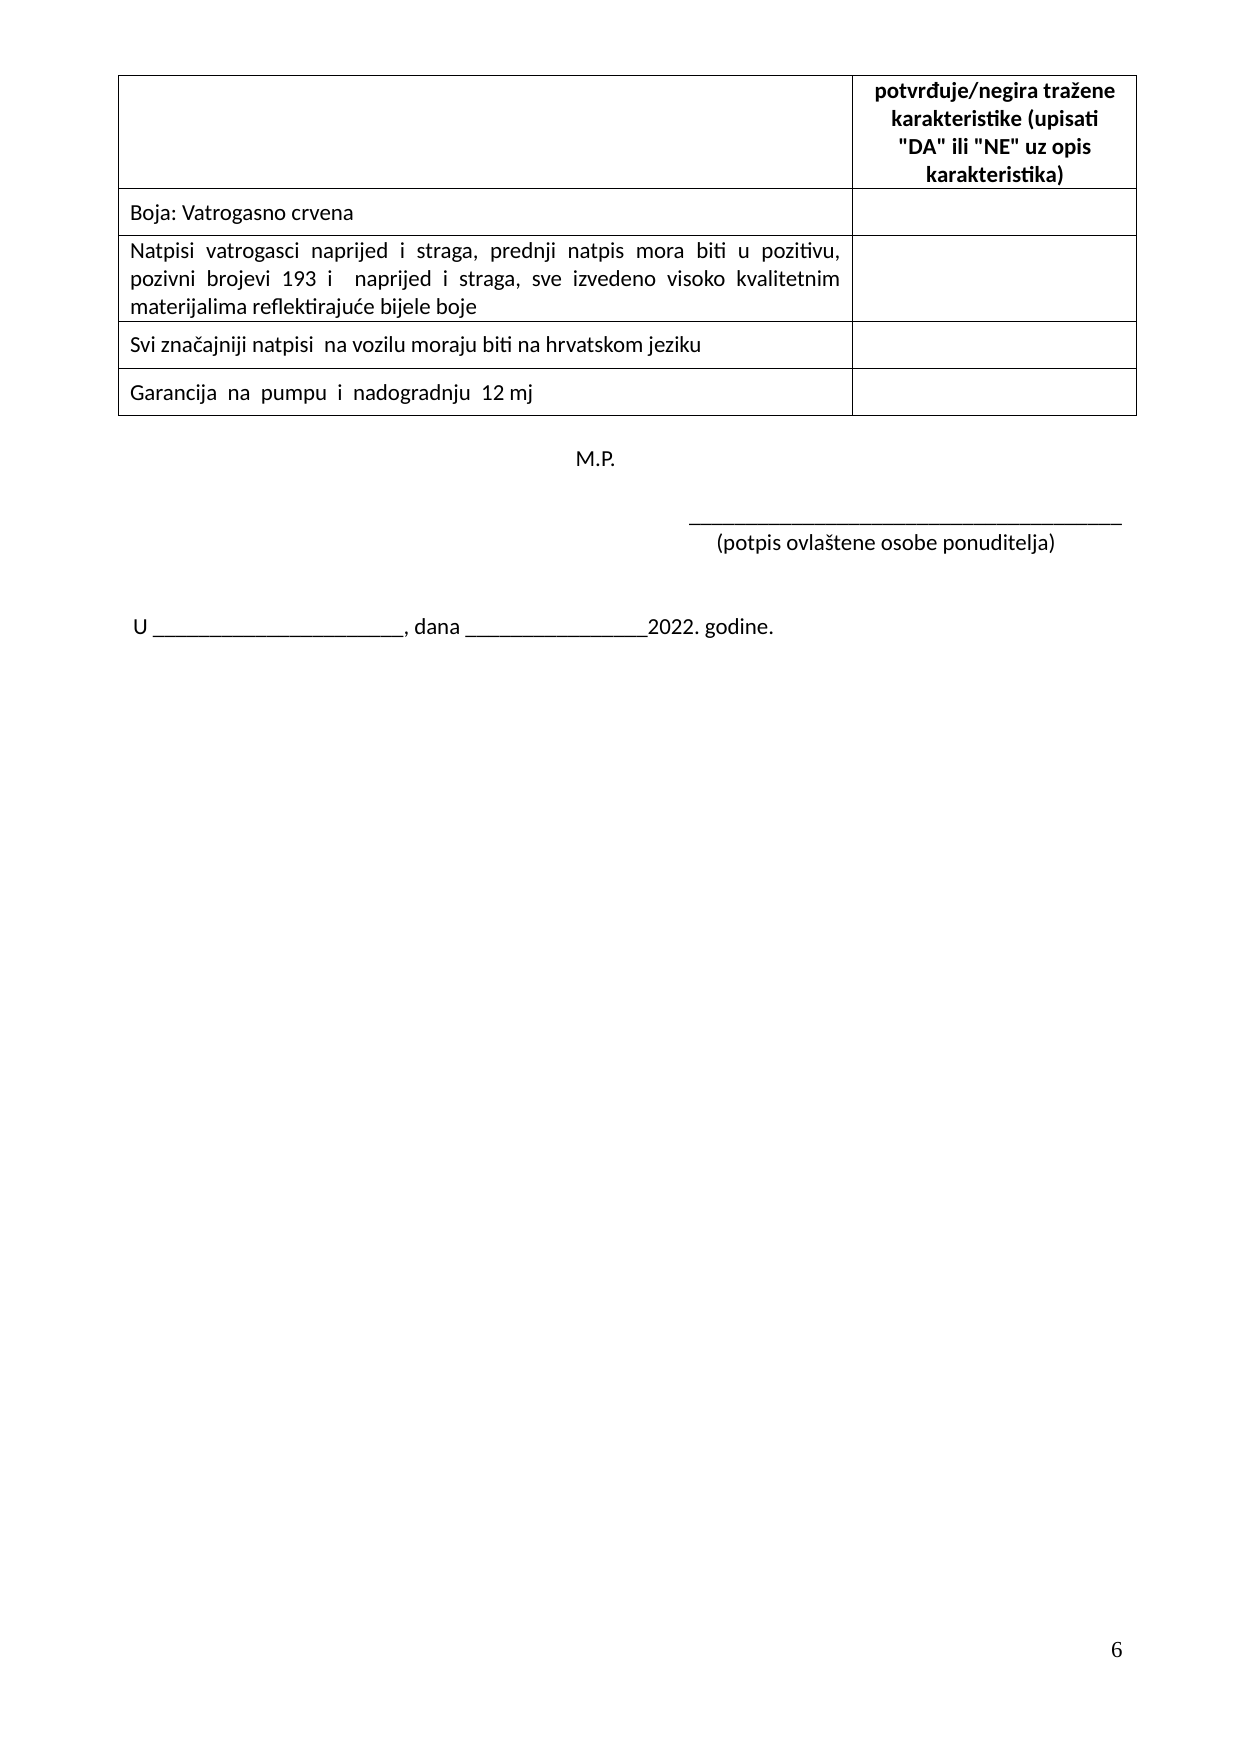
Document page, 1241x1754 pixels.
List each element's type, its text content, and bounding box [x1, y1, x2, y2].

table_cell [853, 236, 1136, 321]
table_cell Svi značajniji natpisi na vozilu moraju biti na hrvatskom jeziku [119, 322, 852, 368]
table_cell potvrđuje/negira tražene karakteristike (upisati "DA" ili "NE" uz opis karakteristika) [853, 76, 1136, 188]
text U ______________________, dana ________________2022. godine. [133, 612, 1122, 640]
text M.P. [575, 444, 1122, 472]
table_cell Boja: Vatrogasno crvena [119, 189, 852, 235]
table_cell [853, 189, 1136, 235]
table_cell [119, 76, 852, 188]
table_cell Natpisi vatrogasci naprijed i straga, prednji natpis mora biti u pozitivu, pozivni brojevi 193 i naprijed i straga, sve izvedeno visoko kvalitetnim materijalima reflektirajuće bijele boje [119, 236, 852, 321]
text ______________________________________ [133, 500, 1122, 528]
text (potpis ovlaštene osobe ponuditelja) [575, 528, 1122, 556]
table_cell Garancija na pumpu i nadogradnju 12 mj [119, 369, 852, 415]
table_cell [853, 322, 1136, 368]
table_cell [853, 369, 1136, 415]
